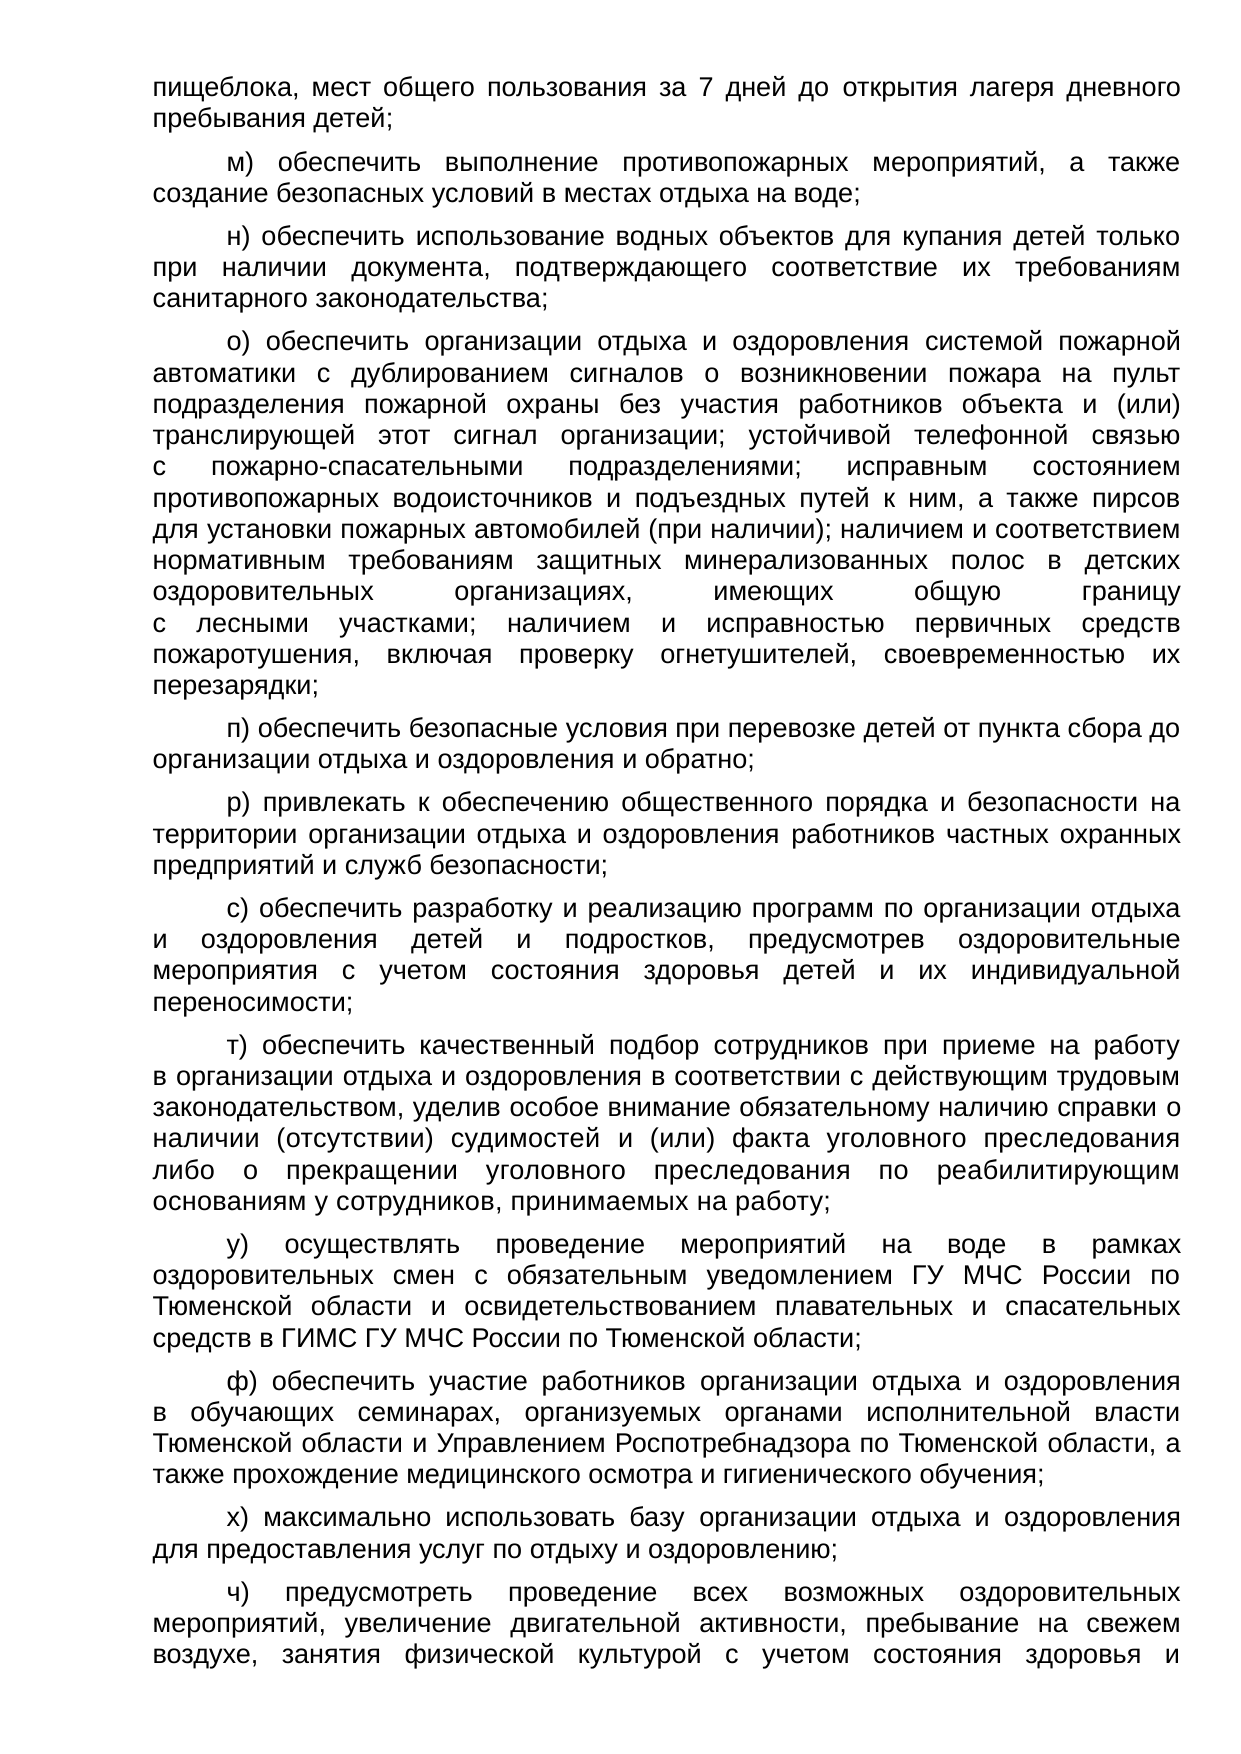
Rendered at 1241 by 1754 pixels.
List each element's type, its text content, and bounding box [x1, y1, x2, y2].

text р) привлекать к обеспечению общественного порядка и безопасности на территории организации отдыха и оздоровления работников частных охранных предприятий и служб безопасности; [152, 786, 1181, 880]
text м) обеспечить выполнение противопожарных мероприятий, а также создание безопасных условий в местах отдыха на воде; [152, 146, 1181, 208]
text пищеблока, мест общего пользования за 7 дней до открытия лагеря дневного пребывания детей; [152, 71, 1181, 134]
text у) осуществлять проведение мероприятий на воде в рамках оздоровительных смен с обязательным уведомлением ГУ МЧС России по Тюменской области и освидетельствованием плавательных и спасательных средств в ГИМС ГУ МЧС России по Тюменской области; [152, 1228, 1181, 1353]
text т) обеспечить качественный подбор сотрудников при приеме на работу в организации отдыха и оздоровления в соответствии с действующим трудовым законодательством, уделив особое внимание обязательному наличию справки о наличии (отсутствии) судимостей и (или) факта уголовного преследования либо о прекращении уголовного преследования по реабилитирующим основаниям у сотрудников, принимаемых на работу; [152, 1029, 1181, 1216]
text с) обеспечить разработку и реализацию программ по организации отдыха и оздоровления детей и подростков, предусмотрев оздоровительные мероприятия с учетом состояния здоровья детей и их индивидуальной переносимости; [152, 892, 1181, 1017]
text п) обеспечить безопасные условия при перевозке детей от пункта сбора до организации отдыха и оздоровления и обратно; [152, 712, 1181, 774]
text о) обеспечить организации отдыха и оздоровления системой пожарной автоматики с дублированием сигналов о возникновении пожара на пульт подразделения пожарной охраны без участия работников объекта и (или) транслирующей этот сигнал организации; устойчивой телефонной связью с пожарно-спасательными подразделениями; исправным состоянием противопожарных водоисточников и подъездных путей к ним, а также пирсов для установки пожарных автомобилей (при наличии); наличием и соответствием нормативным требованиям защитных минерализованных полос в детских оздоровительных организациях, имеющих общую границу с лесными участками; наличием и исправностью первичных средств пожаротушения, включая проверку огнетушителей, своевременностью их перезарядки; [152, 325, 1181, 700]
text ч) предусмотреть проведение всех возможных оздоровительных мероприятий, увеличение двигательной активности, пребывание на свежем воздухе, занятия физической культурой с учетом состояния здоровья и [152, 1576, 1181, 1669]
text н) обеспечить использование водных объектов для купания детей только при наличии документа, подтверждающего соответствие их требованиям санитарного законодательства; [152, 220, 1181, 313]
text х) максимально использовать базу организации отдыха и оздоровления для предоставления услуг по отдыху и оздоровлению; [152, 1501, 1181, 1564]
text ф) обеспечить участие работников организации отдыха и оздоровления в обучающих семинарах, организуемых органами исполнительной власти Тюменской области и Управлением Роспотребнадзора по Тюменской области, а также прохождение медицинского осмотра и гигиенического обучения; [152, 1365, 1181, 1490]
